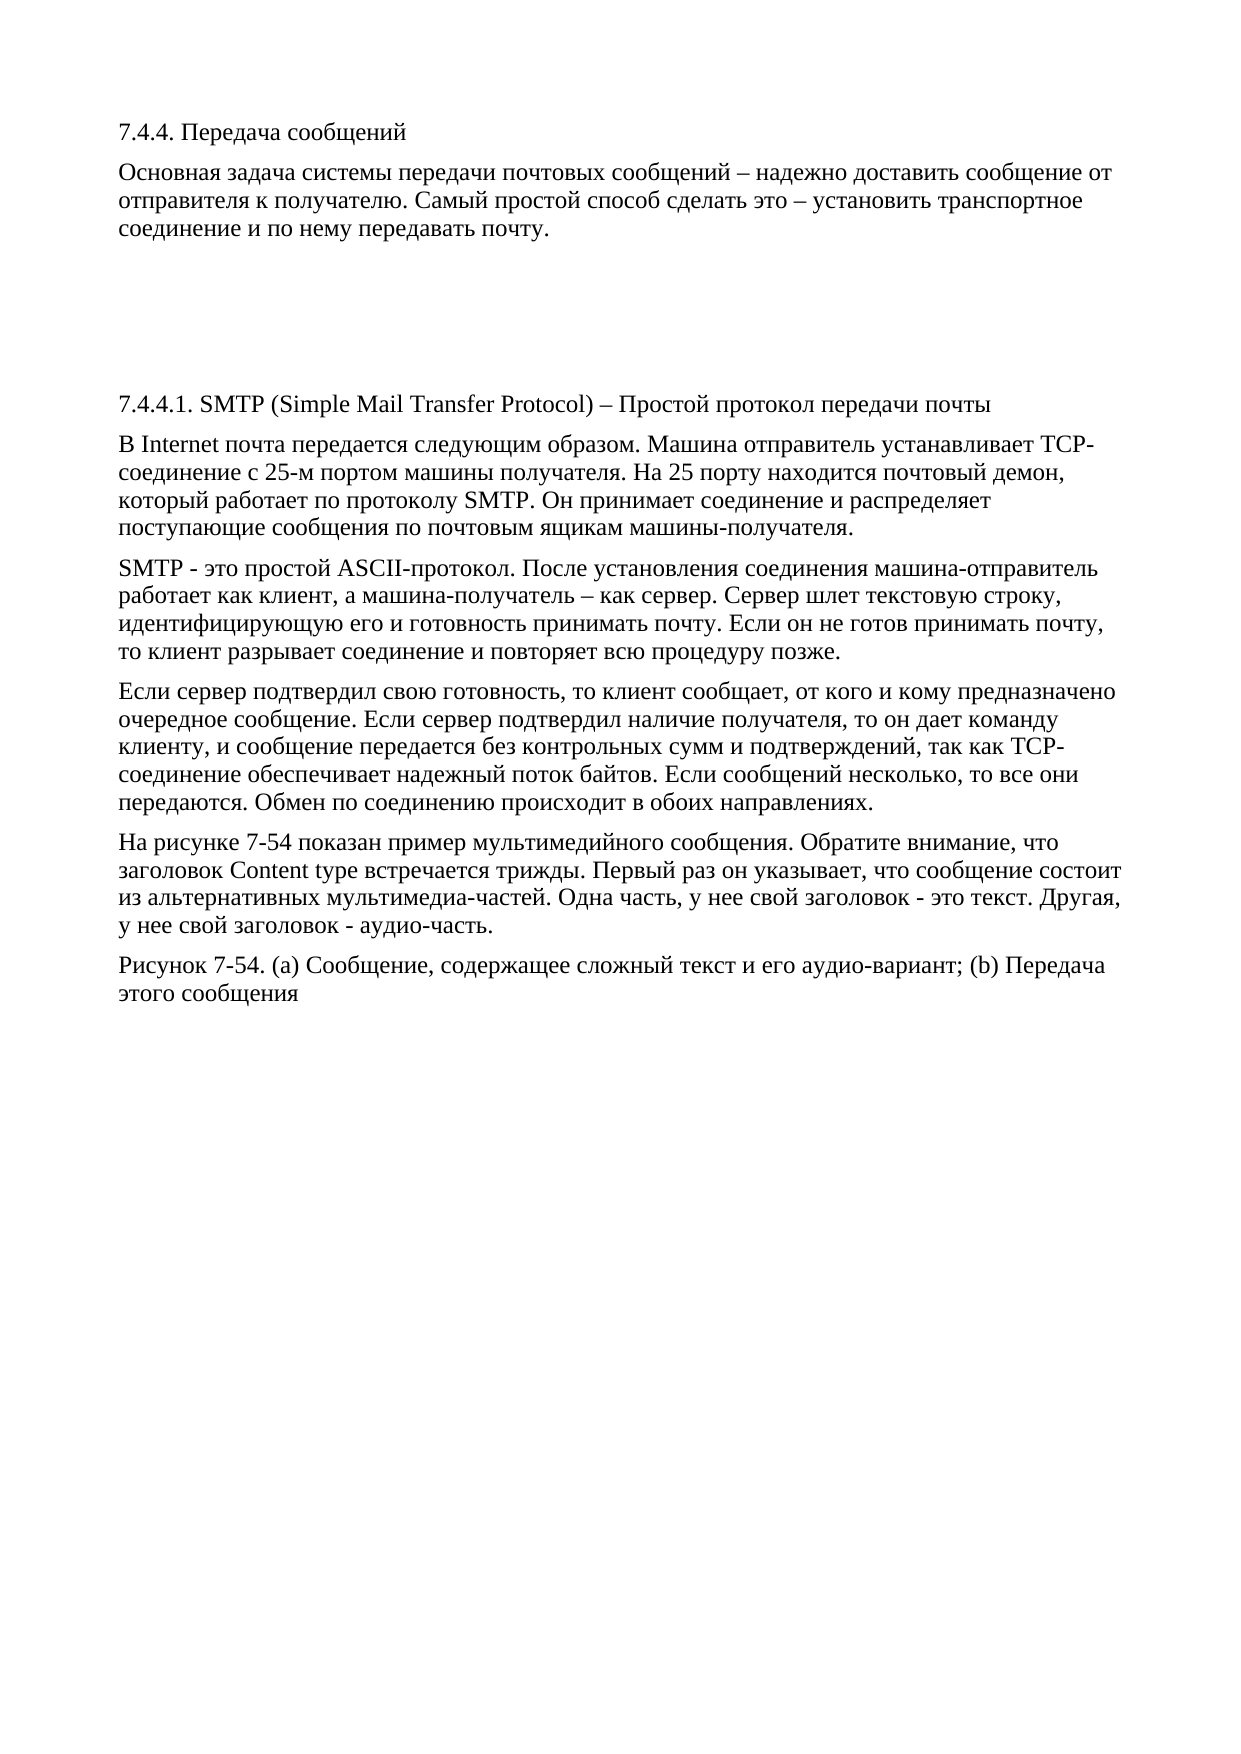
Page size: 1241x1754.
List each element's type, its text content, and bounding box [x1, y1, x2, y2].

text На рисунке 7-54 показан пример мультимедийного сообщения. Обратите внимание, что заголовок Content type встречается трижды. Первый раз он указывает, что сообщение состоит из альтернативных мультимедиа-частей. Одна часть, у нее свой заголовок - это текст. Другая, у нее свой заголовок - аудио-часть. [118, 828, 1122, 939]
table_header [191, 254, 645, 289]
text Основная задача системы передачи почтовых сообщений – надежно доставить сообщение от отправителя к получателю. Самый простой способ сделать это – установить транспортное соединение и по нему передавать почту. [118, 158, 1122, 241]
table_header [645, 329, 1039, 390]
text Рисунок 7-54. (а) Сообщение, содержащее сложный текст и его аудио-вариант; (b) Передача этого сообщения [118, 951, 1122, 1007]
table_header [118, 254, 191, 289]
table_header [645, 254, 1039, 289]
text 7.4.4. Передача сообщений [118, 118, 1122, 146]
table_header [1039, 329, 1122, 390]
table_header [118, 329, 191, 390]
table_header [1039, 254, 1122, 289]
text 7.4.4.1. SMTP (Simple Mail Transfer Protocol) – Простой протокол передачи почты [118, 390, 1122, 418]
text Если сервер подтвердил свою готовность, то клиент сообщает, от кого и кому предназначено очередное сообщение. Если сервер подтвердил наличие получателя, то он дает команду клиенту, и сообщение передается без контрольных сумм и подтверждений, так как ТСР-соединение обеспечивает надежный поток байтов. Если сообщений несколько, то все они передаются. Обмен по соединению происходит в обоих направлениях. [118, 677, 1122, 816]
text В Internet почта передается следующим образом. Машина отправитель устанавливает ТСР-соединение с 25-м портом машины получателя. На 25 порту находится почтовый демон, который работает по протоколу SMTP. Он принимает соединение и распределяет поступающие сообщения по почтовым ящикам машины-получателя. [118, 430, 1122, 541]
text SMTP - это простой ASCII-протокол. После установления соединения машина-отправитель работает как клиент, а машина-получатель – как сервер. Сервер шлет текстовую строку, идентифицирующую его и готовность принимать почту. Если он не готов принимать почту, то клиент разрывает соединение и повторяет всю процедуру позже. [118, 554, 1122, 664]
table_header [191, 329, 645, 390]
